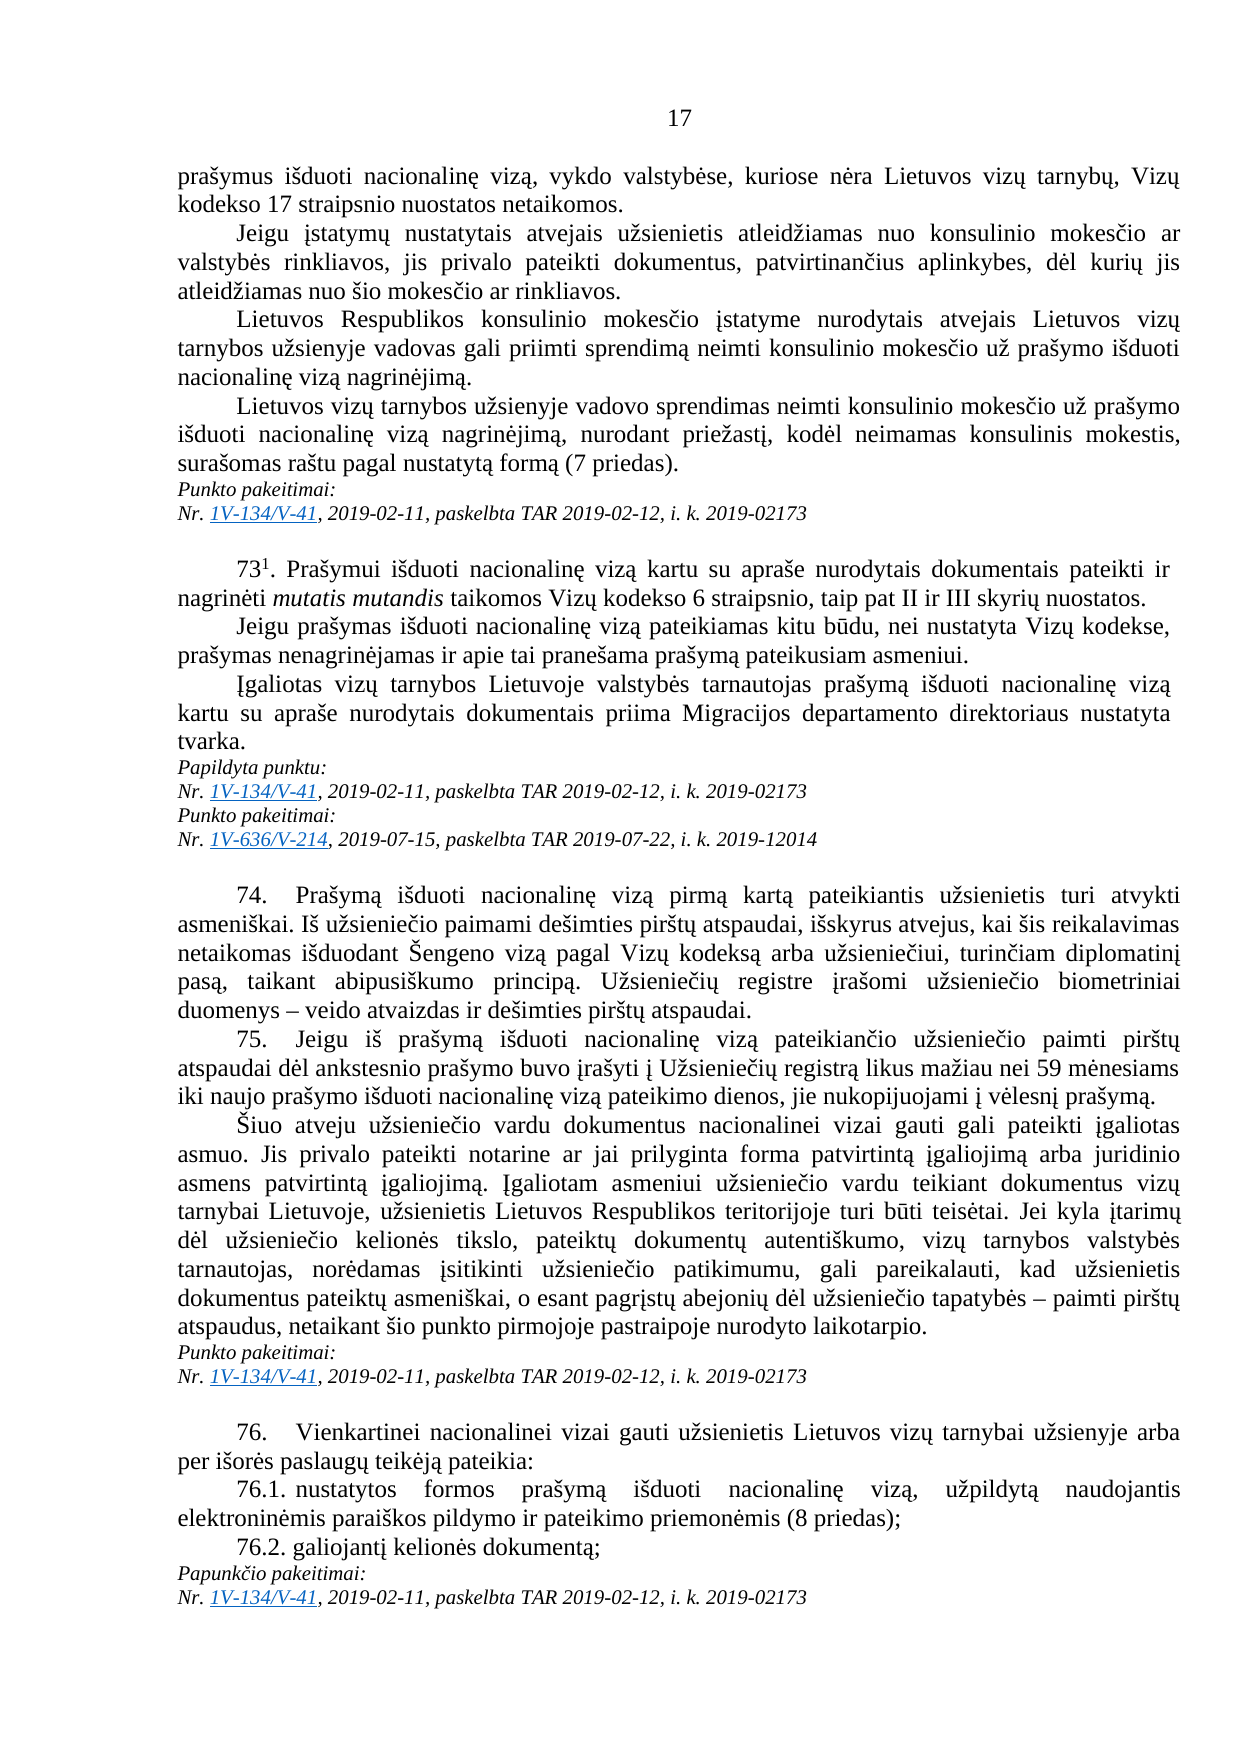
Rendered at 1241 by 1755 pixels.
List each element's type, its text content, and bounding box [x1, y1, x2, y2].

text 76.2. galiojantį kelionės dokumentą; [177, 1532, 1181, 1561]
text 75. Jeigu iš prašymą išduoti nacionalinę vizą pateikiančio užsieniečio paimti pirštų atspaudai dėl ankstesnio prašymo buvo įrašyti į Užsieniečių registrą likus mažiau nei 59 mėnesiams iki naujo prašymo išduoti nacionalinę vizą pateikimo dienos, jie nukopijuojami į vėlesnį prašymą. [177, 1024, 1181, 1110]
text Jeigu prašymas išduoti nacionalinę vizą pateikiamas kitu būdu, nei nustatyta Vizų kodekse, prašymas nenagrinėjamas ir apie tai pranešama prašymą pateikusiam asmeniui. [177, 611, 1171, 669]
text Lietuvos Respublikos konsulinio mokesčio įstatyme nurodytais atvejais Lietuvos vizų tarnybos užsienyje vadovas gali priimti sprendimą neimti konsulinio mokesčio už prašymo išduoti nacionalinę vizą nagrinėjimą. [177, 304, 1181, 391]
text Nr. 1V-134/V-41, 2019-02-11, paskelbta TAR 2019-02-12, i. k. 2019-02173 [177, 1585, 1181, 1609]
text Jeigu įstatymų nustatytais atvejais užsienietis atleidžiamas nuo konsulinio mokesčio ar valstybės rinkliavos, jis privalo pateikti dokumentus, patvirtinančius aplinkybes, dėl kurių jis atleidžiamas nuo šio mokesčio ar rinkliavos. [177, 218, 1181, 304]
text 76.1. nustatytos formos prašymą išduoti nacionalinę vizą, užpildytą naudojantis elektroninėmis paraiškos pildymo ir pateikimo priemonėmis (8 priedas); [177, 1474, 1181, 1532]
text Įgaliotas vizų tarnybos Lietuvoje valstybės tarnautojas prašymą išduoti nacionalinę vizą kartu su apraše nurodytais dokumentais priima Migracijos departamento direktoriaus nustatyta tvarka. [177, 669, 1171, 755]
text Nr. 1V-134/V-41, 2019-02-11, paskelbta TAR 2019-02-12, i. k. 2019-02173 [177, 501, 1181, 525]
text Šiuo atveju užsieniečio vardu dokumentus nacionalinei vizai gauti gali pateikti įgaliotas asmuo. Jis privalo pateikti notarine ar jai prilyginta forma patvirtintą įgaliojimą arba juridinio asmens patvirtintą įgaliojimą. Įgaliotam asmeniui užsieniečio vardu teikiant dokumentus vizų tarnybai Lietuvoje, užsienietis Lietuvos Respublikos teritorijoje turi būti teisėtai. Jei kyla įtarimų dėl užsieniečio kelionės tikslo, pateiktų dokumentų autentiškumo, vizų tarnybos valstybės tarnautojas, norėdamas įsitikinti užsieniečio patikimumu, gali pareikalauti, kad užsienietis dokumentus pateiktų asmeniškai, o esant pagrįstų abejonių dėl užsieniečio tapatybės – paimti pirštų atspaudus, netaikant šio punkto pirmojoje pastraipoje nurodyto laikotarpio. [177, 1110, 1181, 1340]
text Nr. 1V-134/V-41, 2019-02-11, paskelbta TAR 2019-02-12, i. k. 2019-02173 [177, 779, 1181, 803]
text prašymus išduoti nacionalinę vizą, vykdo valstybėse, kuriose nėra Lietuvos vizų tarnybų, Vizų kodekso 17 straipsnio nuostatos netaikomos. [177, 161, 1181, 218]
text Punkto pakeitimai: [177, 1340, 1181, 1364]
text Lietuvos vizų tarnybos užsienyje vadovo sprendimas neimti konsulinio mokesčio už prašymo išduoti nacionalinę vizą nagrinėjimą, nurodant priežastį, kodėl neimamas konsulinis mokestis, surašomas raštu pagal nustatytą formą (7 priedas). [177, 391, 1181, 477]
text Papunkčio pakeitimai: [177, 1561, 1181, 1585]
text Nr. 1V-636/V-214, 2019-07-15, paskelbta TAR 2019-07-22, i. k. 2019-12014 [177, 827, 1181, 851]
text 731. Prašymui išduoti nacionalinę vizą kartu su apraše nurodytais dokumentais pateikti ir nagrinėti mutatis mutandis taikomos Vizų kodekso 6 straipsnio, taip pat II ir III skyrių nuostatos. [177, 554, 1171, 611]
text Punkto pakeitimai: [177, 477, 1181, 501]
text 76. Vienkartinei nacionalinei vizai gauti užsienietis Lietuvos vizų tarnybai užsienyje arba per išorės paslaugų teikėją pateikia: [177, 1417, 1181, 1474]
text 74. Prašymą išduoti nacionalinę vizą pirmą kartą pateikiantis užsienietis turi atvykti asmeniškai. Iš užsieniečio paimami dešimties pirštų atspaudai, išskyrus atvejus, kai šis reikalavimas netaikomas išduodant Šengeno vizą pagal Vizų kodeksą arba užsieniečiui, turinčiam diplomatinį pasą, taikant abipusiškumo principą. Užsieniečių registre įrašomi užsieniečio biometriniai duomenys – veido atvaizdas ir dešimties pirštų atspaudai. [177, 880, 1181, 1024]
text Nr. 1V-134/V-41, 2019-02-11, paskelbta TAR 2019-02-12, i. k. 2019-02173 [177, 1364, 1181, 1388]
text Punkto pakeitimai: [177, 803, 1181, 827]
text Papildyta punktu: [177, 755, 1181, 779]
